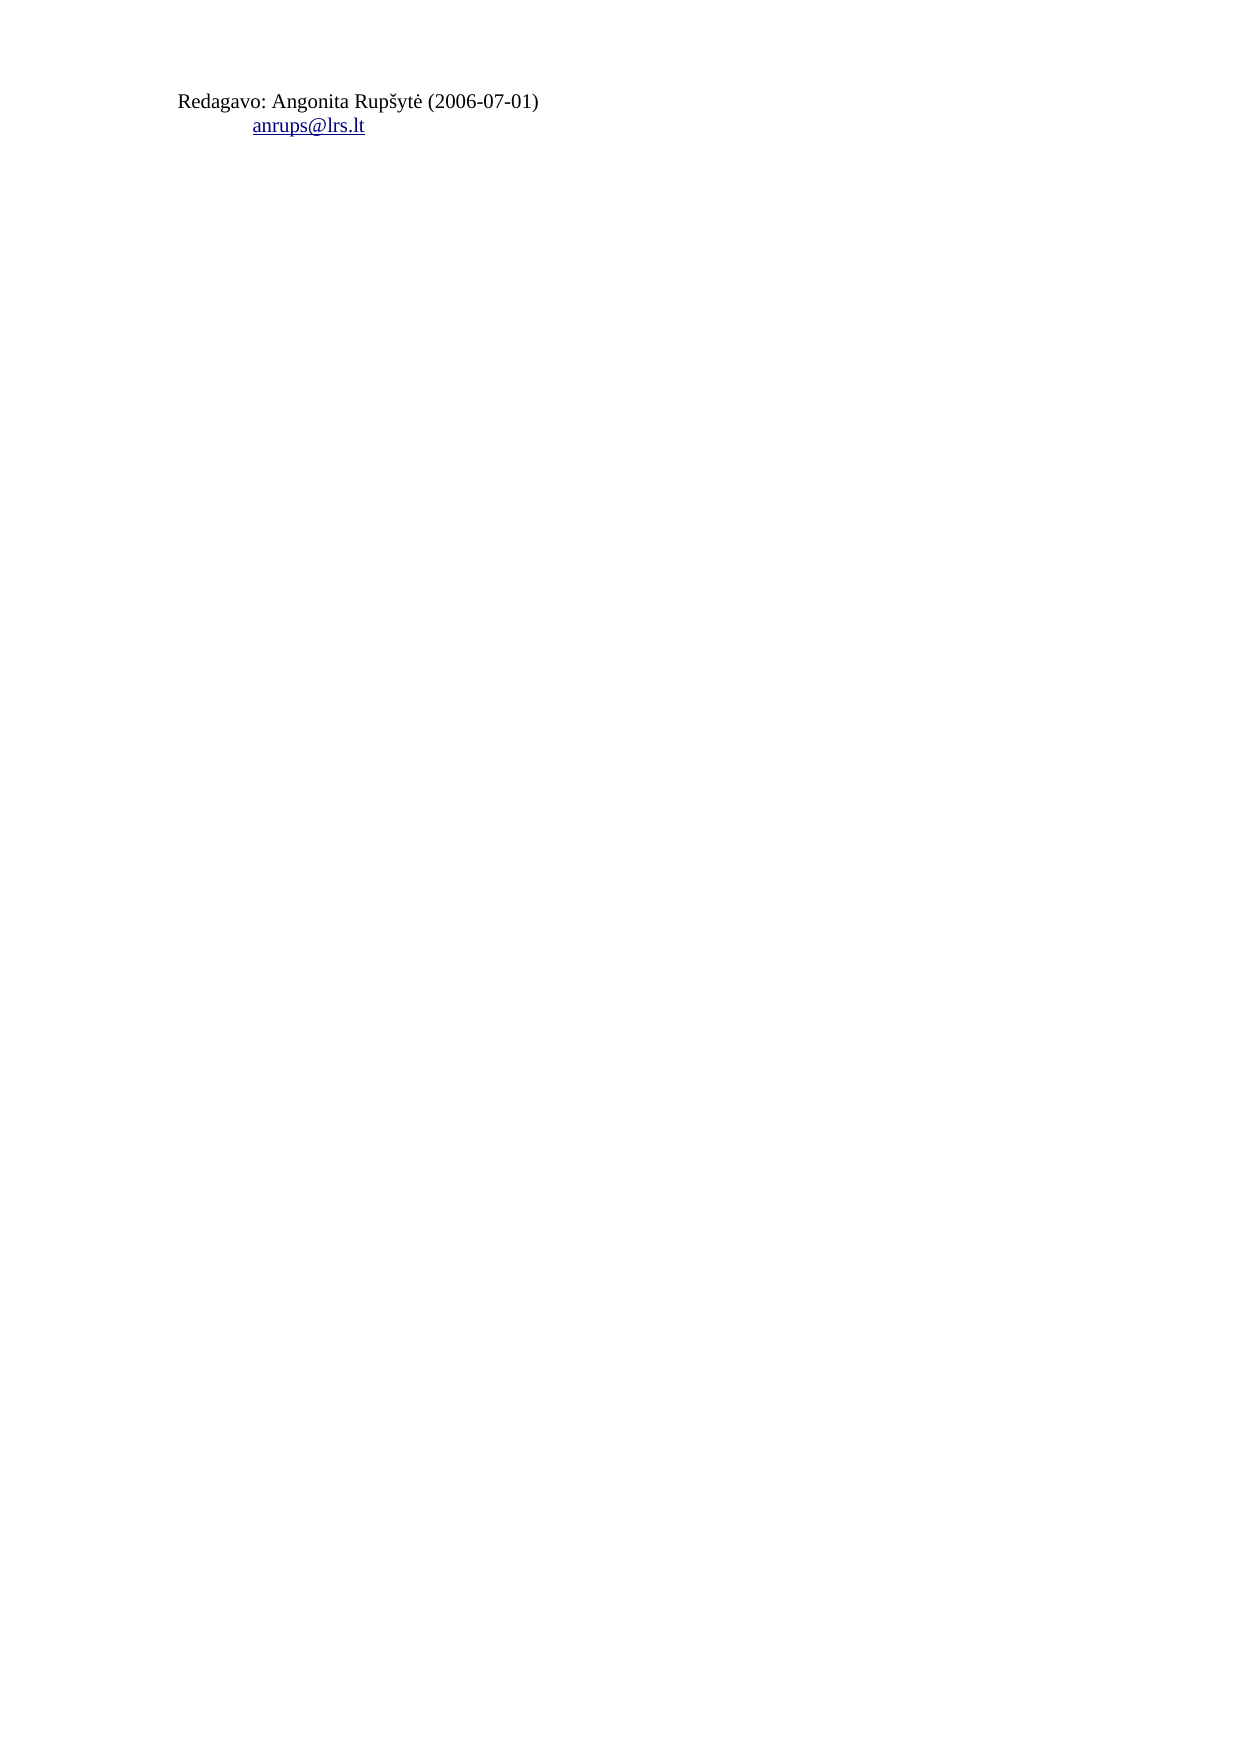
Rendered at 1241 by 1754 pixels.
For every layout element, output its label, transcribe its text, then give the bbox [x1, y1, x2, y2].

text Redagavo: Angonita Rupšytė (2006-07-01) [177, 89, 1122, 113]
text anrups@lrs.lt [177, 113, 1122, 137]
